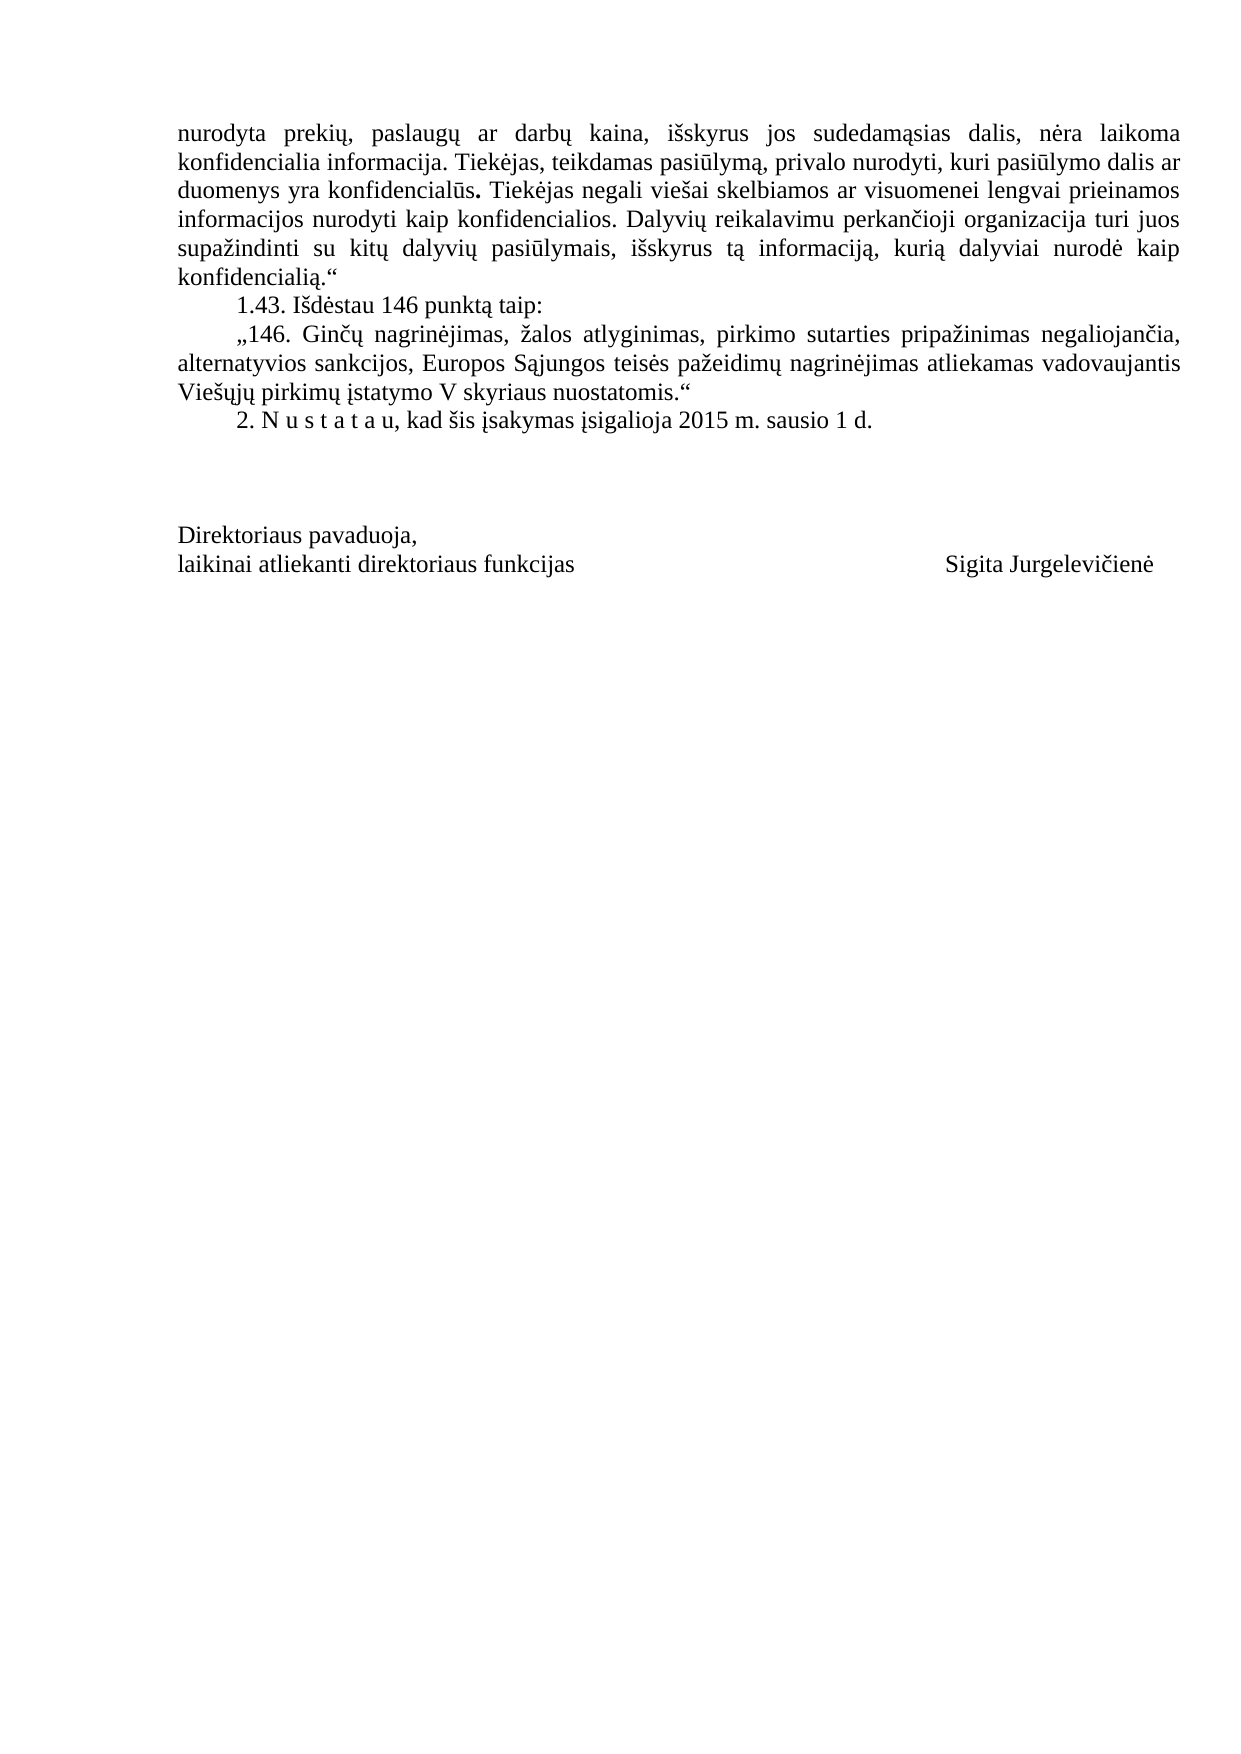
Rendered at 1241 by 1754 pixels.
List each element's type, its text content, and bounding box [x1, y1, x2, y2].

text nurodyta prekių, paslaugų ar darbų kaina, išskyrus jos sudedamąsias dalis, nėra laikoma konfidencialia informacija. Tiekėjas, teikdamas pasiūlymą, privalo nurodyti, kuri pasiūlymo dalis ar duomenys yra konfidencialūs. Tiekėjas negali viešai skelbiamos ar visuomenei lengvai prieinamos informacijos nurodyti kaip konfidencialios. Dalyvių reikalavimu perkančioji organizacija turi juos supažindinti su kitų dalyvių pasiūlymais, išskyrus tą informaciją, kurią dalyviai nurodė kaip konfidencialią.“ [177, 118, 1181, 291]
text 1.43. Išdėstau 146 punktą taip: [177, 291, 1181, 319]
text Direktoriaus pavaduoja, [177, 521, 1181, 549]
text 2. N u s t a t a u, kad šis įsakymas įsigalioja 2015 m. sausio 1 d. [236, 406, 1181, 434]
text laikinai atliekanti direktoriaus funkcijas Sigita Jurgelevičienė [177, 549, 1181, 578]
text „146. Ginčų nagrinėjimas, žalos atlyginimas, pirkimo sutarties pripažinimas negaliojančia, alternatyvios sankcijos, Europos Sąjungos teisės pažeidimų nagrinėjimas atliekamas vadovaujantis Viešųjų pirkimų įstatymo V skyriaus nuostatomis.“ [177, 319, 1181, 406]
